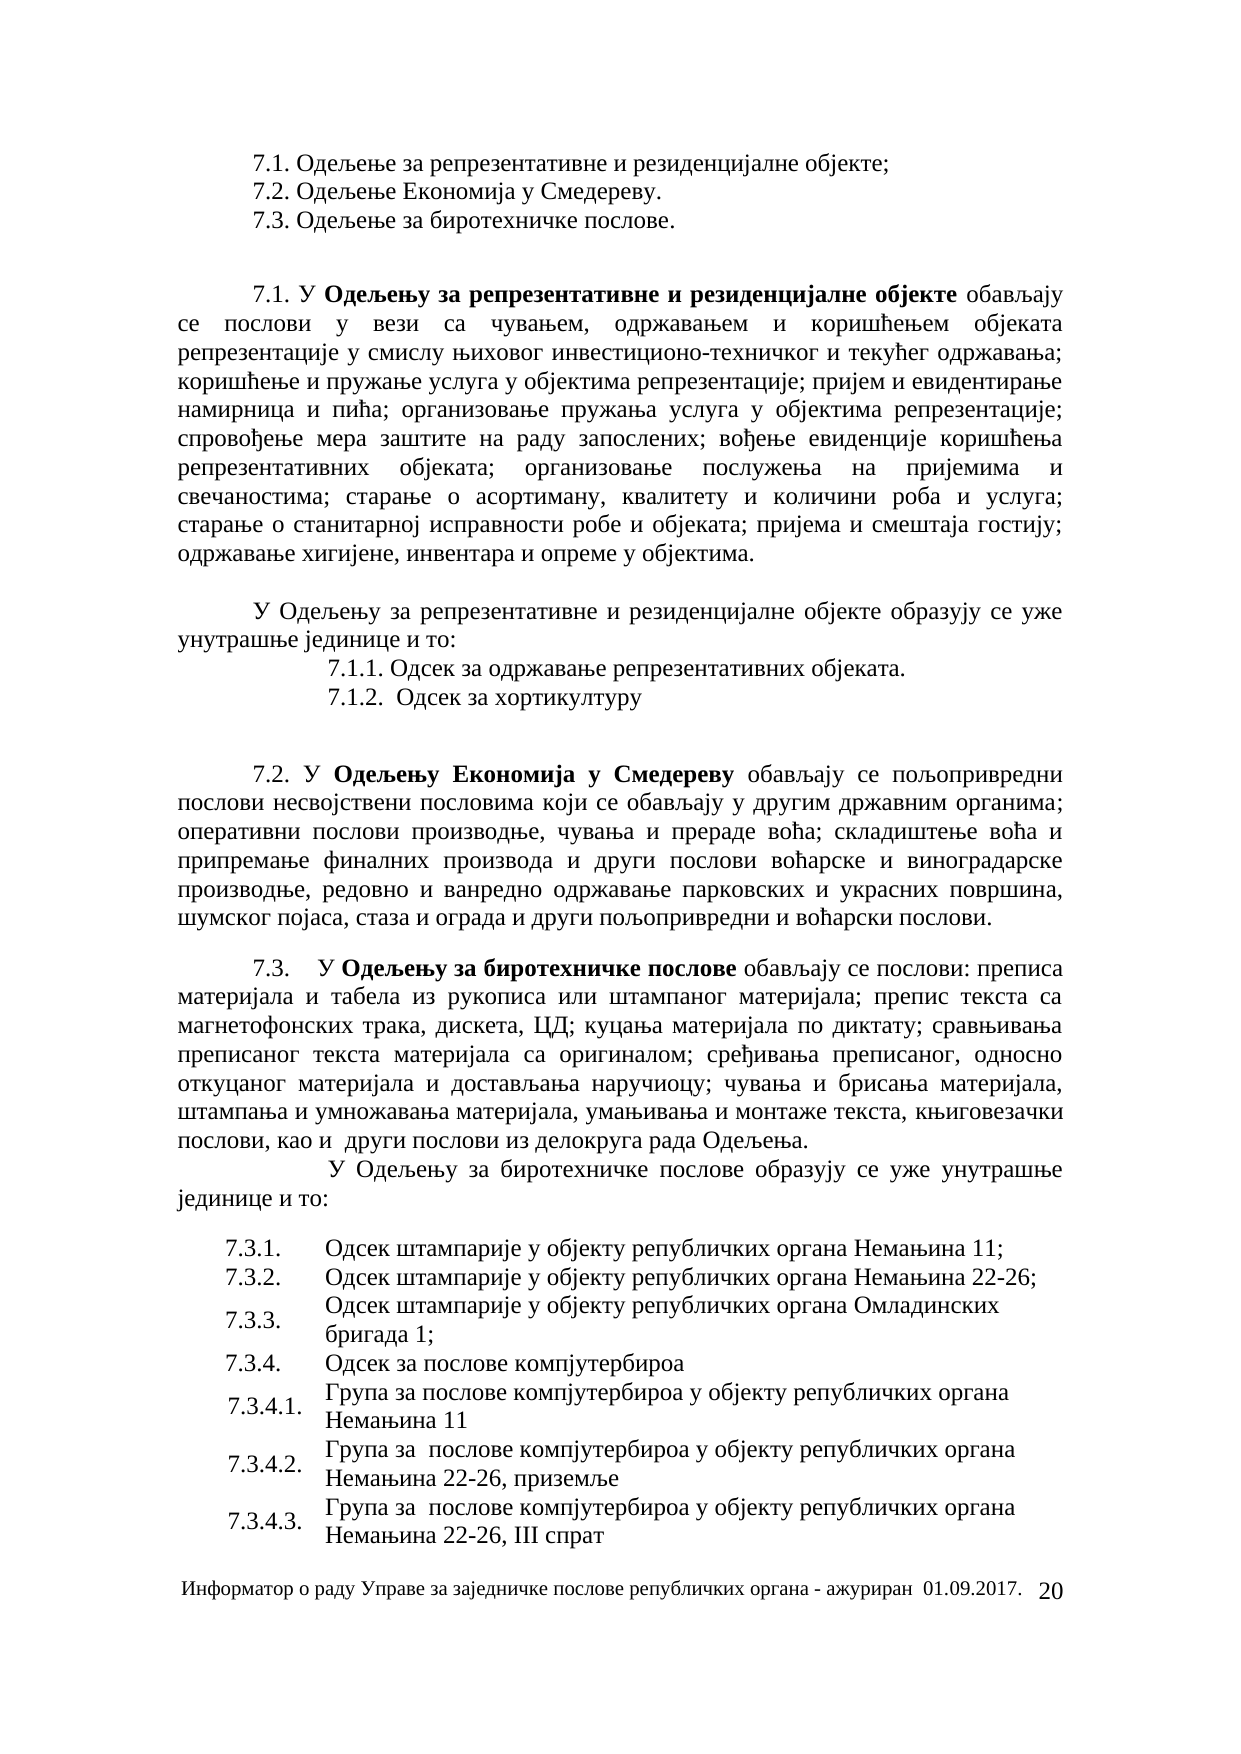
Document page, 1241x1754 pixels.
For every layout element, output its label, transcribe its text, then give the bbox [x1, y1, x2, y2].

table_cell Група за послове компјутербироа у објекту републичких органа Немањина 22-26, приземље [314, 1434, 1076, 1492]
table_cell Група за послове компјутербироа у објекту републичких органа Немањина 11 [314, 1377, 1076, 1434]
table_header 7.3.1. [214, 1233, 313, 1262]
text 7.3. У Одељењу за биротехничке послове обављају се послови: преписа материјала и табела из рукописа или штампаног материјала; препис текста са магнетофонских трака, дискета, ЦД; куцања материјала по диктату; сравњивања преписаног текста материјала са оригиналом; сређивања преписаног, односно откуцаног материјала и достављања наручиоцу; чувања и брисања материјала, штампања и умножавања материјала, умањивања и монтаже текста, књиговезачки послови, као и други послови из делокруга рада Одељења. [177, 953, 1063, 1154]
table_cell 7.3.4.3. [214, 1492, 313, 1549]
table_cell Одсек за послове компјутербироа [314, 1348, 1076, 1377]
table_cell 7.3.4.1. [214, 1377, 313, 1434]
text 7.2. Одељење Економија у Смедереву. [177, 176, 1063, 205]
table_cell Одсек штампарије у објекту републичких органа Немањина 22-26; [314, 1262, 1076, 1291]
text У Одељењу за репрезентативне и резиденцијалне објекте образују се уже унутрашње јединице и то: [177, 596, 1063, 653]
text 7.2. У Одељењу Економија у Смедереву обављају се пољопривредни послови несвојствени пословима који се обављају у другим државним органима; оперативни послови производње, чувања и прераде воћа; складиштење воћа и припремање финалних производа и други послови воћарске и виноградарске производње, редовно и ванредно одржавање парковских и украсних површина, шумског појаса, стаза и ограда и други пољопривредни и воћарски послови. [177, 759, 1063, 931]
text 7.1. У Одељењу за репрезентативне и резиденцијалне објекте обављају се послови у вези са чувањем, одржавањем и коришћењем објеката репрезентације у смислу њиховог инвестиционо-техничког и текућег одржавања; коришћење и пружање услуга у објектима репрезентације; пријем и евидентирање намирница и пића; организовање пружања услуга у објектима репрезентације; спровођење мера заштите на раду запослених; вођење евиденције коришћења репрезентативних објеката; организовање послужења на пријемима и свечаностима; старање о асортиману, квалитету и количини роба и услуга; старање о станитарној исправности робе и објеката; пријема и смештаја гостију; одржавање хигијене, инвентара и опреме у објектима. [177, 279, 1063, 567]
table_header Одсек штампарије у објекту републичких органа Немањина 11; [314, 1233, 1076, 1262]
text У Одељењу за биротехничке послове образују се уже унутрашње јединице и то: [177, 1154, 1063, 1211]
table_cell Група за послове компјутербироа у објекту републичких органа Немањина 22-26, III спрат [314, 1492, 1076, 1549]
table_cell Одсек штампарије у објекту републичких органа Омладинских бригада 1; [314, 1291, 1076, 1348]
text 7.1.1. Одсек за одржавање репрезентативних објеката. [177, 653, 1063, 682]
text 7.3. Oдељење за биротехничке послове. [177, 205, 1063, 234]
table_cell 7.3.2. [214, 1262, 313, 1291]
table_cell 7.3.4.2. [214, 1434, 313, 1492]
table_cell 7.3.3. [214, 1291, 313, 1348]
table_cell 7.3.4. [214, 1348, 313, 1377]
text 7.1.2. Одсек за хортикултуру [177, 682, 1063, 711]
text 7.1. Одељење за репрезентативне и резиденцијалне објекте; [177, 148, 1063, 176]
